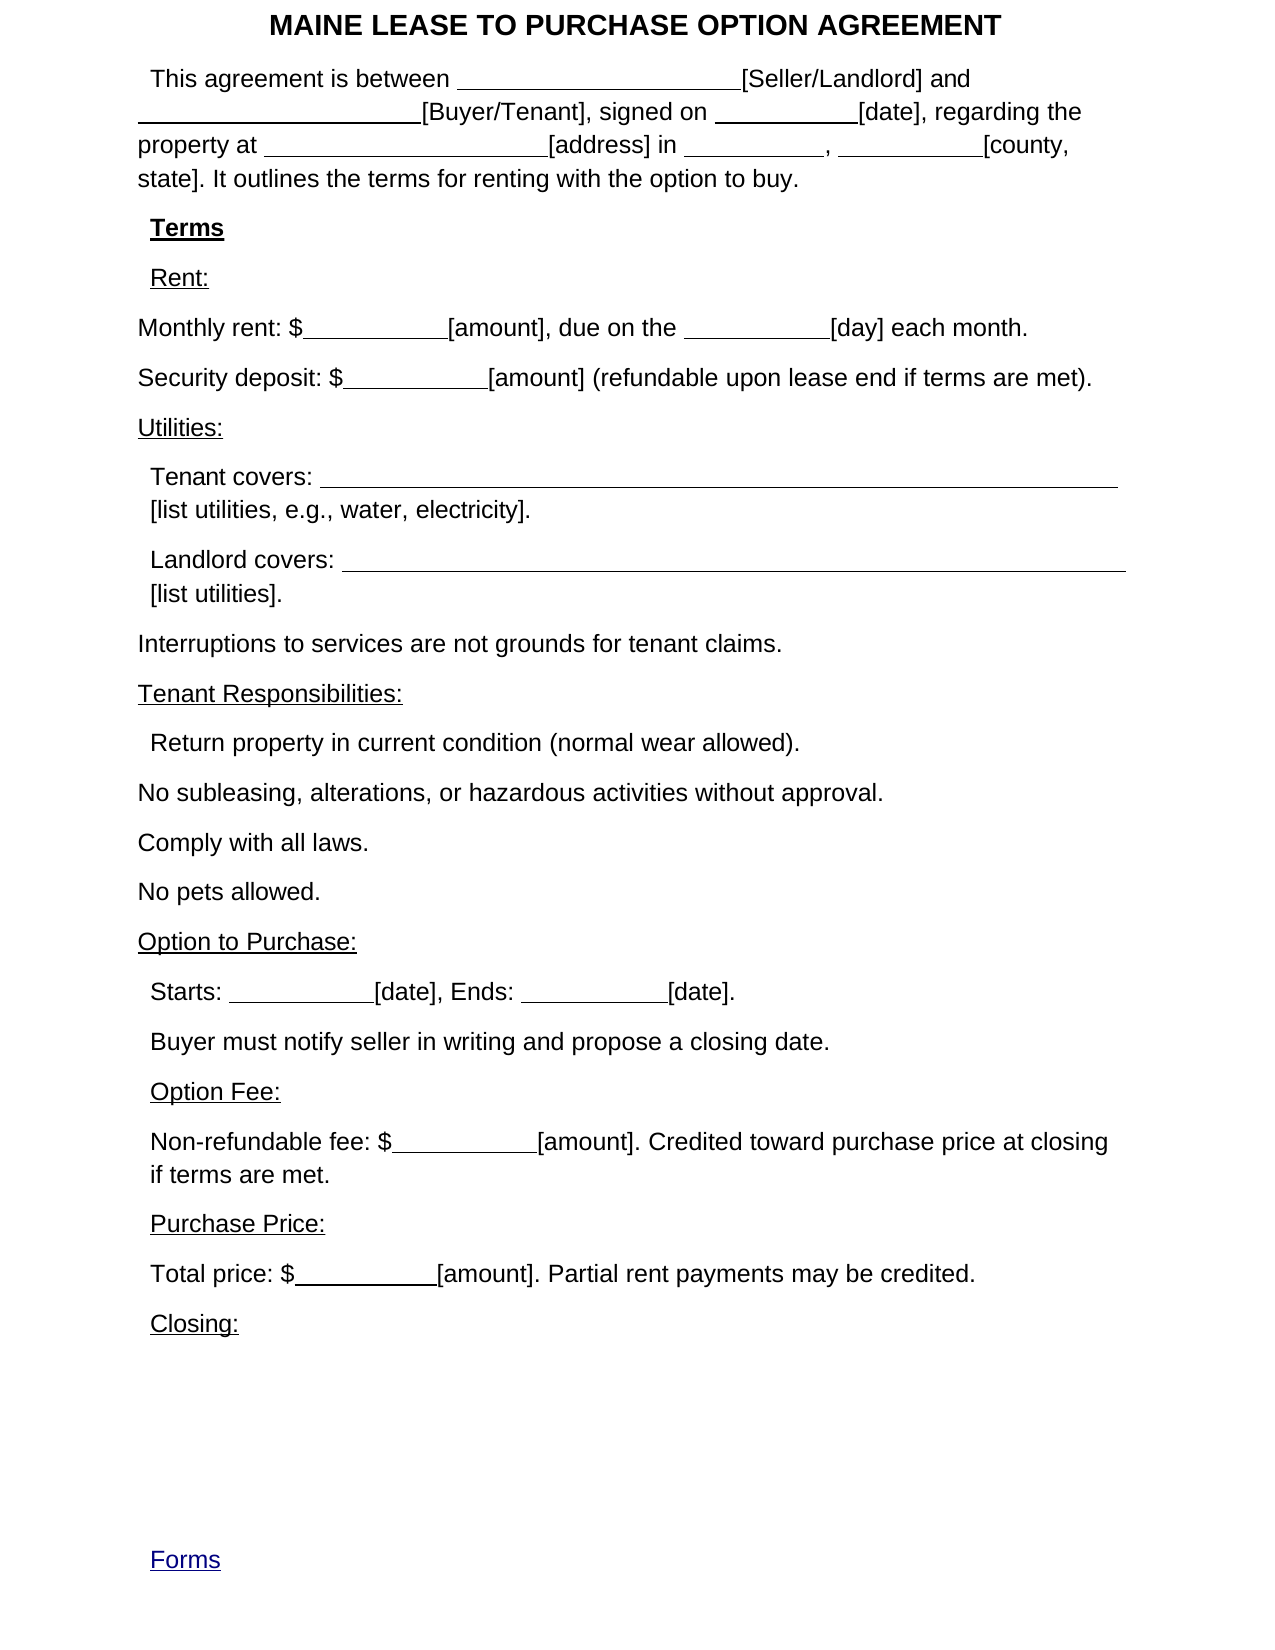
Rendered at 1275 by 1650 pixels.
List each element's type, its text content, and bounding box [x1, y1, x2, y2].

text Monthly rent: $ [amount], due on the [day] each month. Security deposit: $ [amount] (refundable upon lease end if terms are met). Utilities: [137, 313, 1106, 441]
text Tenant covers: [150, 462, 1142, 491]
subtitle Terms [150, 213, 1142, 242]
text [Buyer/Tenant], signed on [date], regarding the property at [address] in , [county, state]. It outlines the terms for renting with the option to buy. [137, 97, 1096, 192]
text This agreement is between [Seller/Landlord] and [150, 64, 1142, 93]
text Starts: [date], Ends: [date]. [150, 977, 1142, 1006]
title MAINE LEASE TO PURCHASE OPTION AGREEMENT [137, 8, 1133, 42]
text No pets allowed. [137, 877, 371, 906]
text Buyer must notify seller in writing and propose a closing date. Option Fee: [150, 1027, 866, 1106]
text Interruptions to services are not grounds for tenant claims. Tenant Responsibilities: [137, 629, 866, 707]
text Total price: $ [amount]. Partial rent payments may be credited. Closing: [150, 1259, 977, 1338]
text Landlord covers: [150, 546, 1142, 574]
text Purchase Price: [150, 1209, 1142, 1238]
text Return property in current condition (normal wear allowed). [150, 728, 1142, 757]
text [list utilities, e.g., water, electricity]. [150, 496, 1142, 524]
text Option to Purchase: [137, 927, 371, 956]
text Non-refundable fee: $ [amount]. Credited toward purchase price at closing if terms are met. [150, 1127, 1109, 1188]
text [list utilities]. [150, 579, 1142, 608]
text Rent: [150, 263, 1142, 292]
text No subleasing, alterations, or hazardous activities without approval. Comply with all laws. [137, 778, 974, 856]
